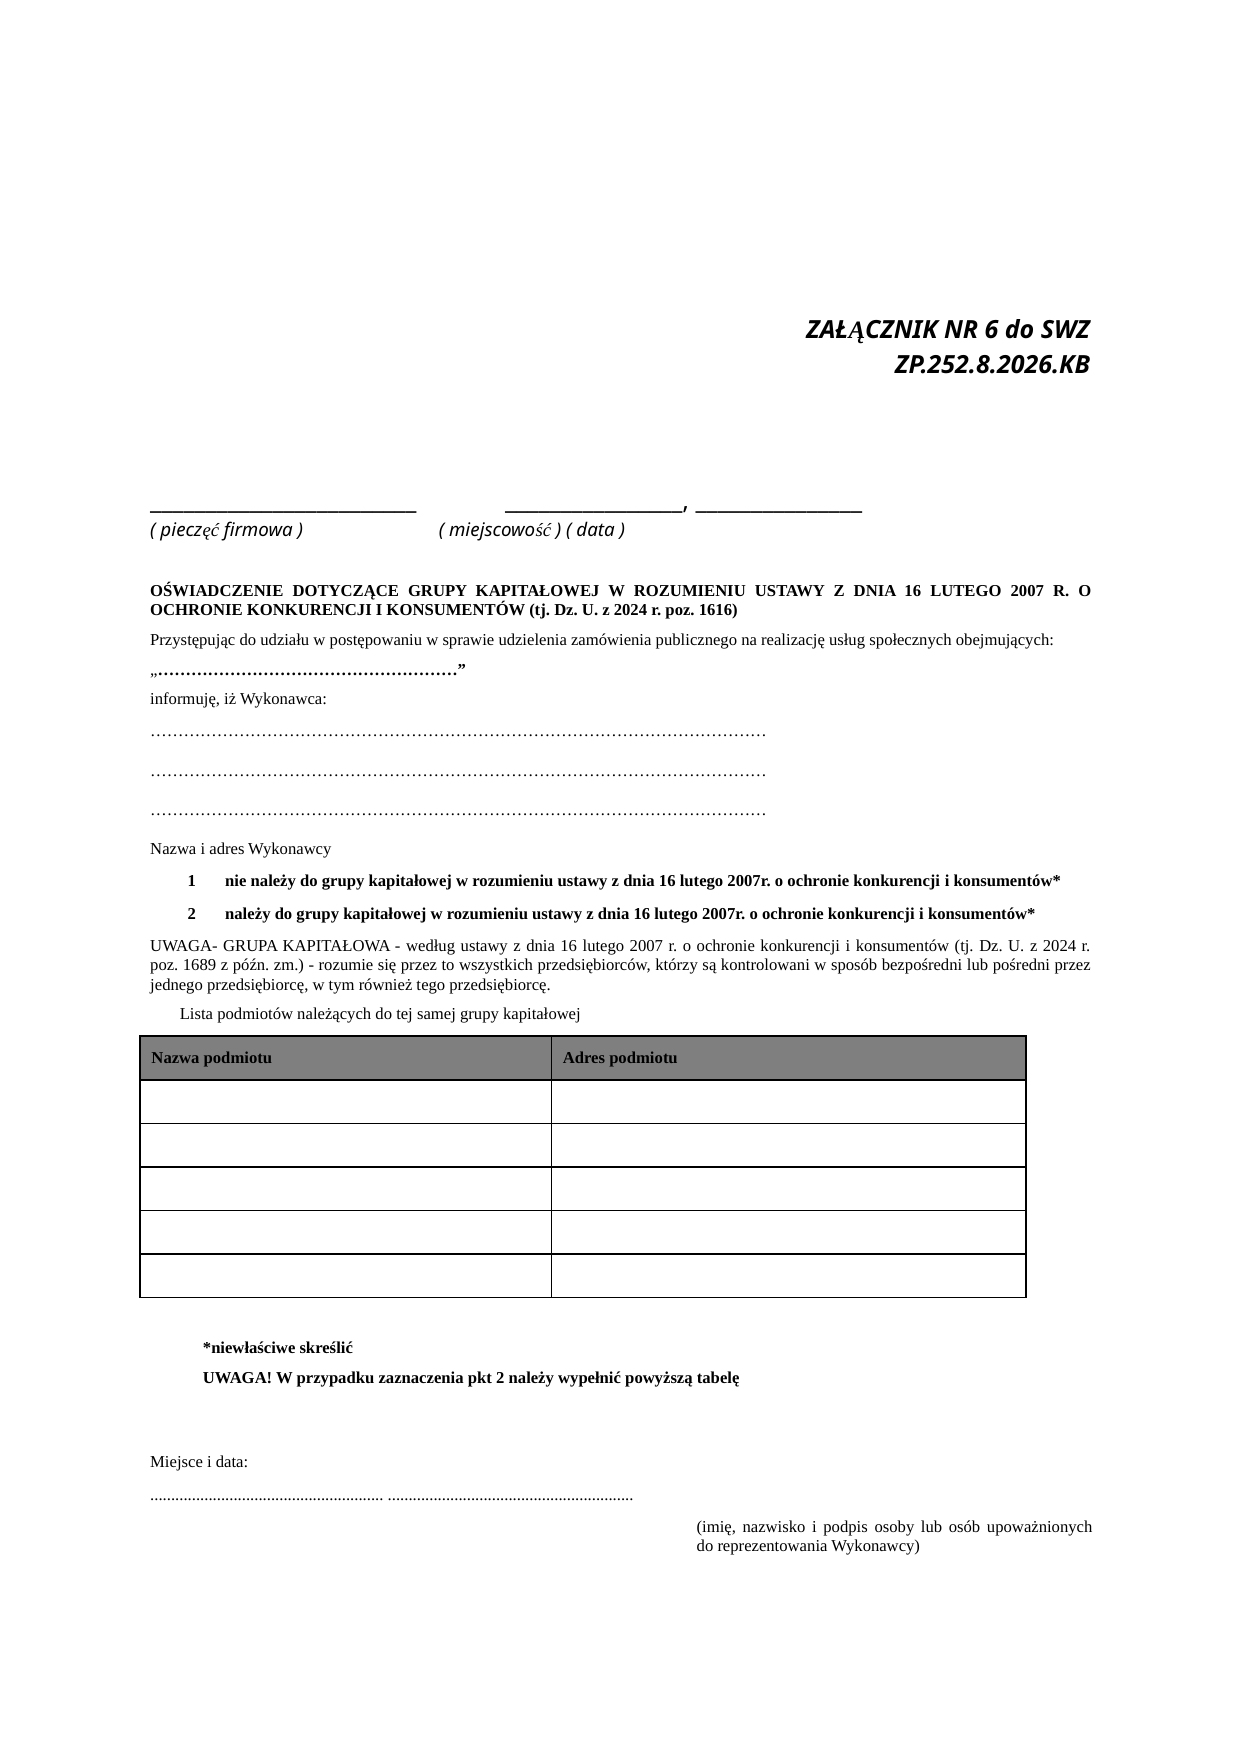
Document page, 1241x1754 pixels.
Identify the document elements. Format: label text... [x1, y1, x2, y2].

list nie należy do grupy kapitałowej w rozumieniu ustawy z dnia 16 lutego 2007r. o ochronie konkurencji i konsumentów* [187, 871, 1092, 890]
table_cell [552, 1124, 1025, 1166]
table_cell [141, 1255, 551, 1297]
text ( pieczęć firmowa ) ( miejscowość ) ( data ) [150, 517, 1092, 542]
text Przystępując do udziału w postępowaniu w sprawie udzielenia zamówienia publicznego na realizację usług społecznych obejmujących: [150, 630, 1092, 649]
text UWAGA! W przypadku zaznaczenia pkt 2 należy wypełnić powyższą tabelę [203, 1368, 1092, 1387]
text ________________________ ________________, _______________ [150, 482, 1092, 517]
table_header Nazwa podmiotu [141, 1037, 551, 1079]
table_cell [552, 1211, 1025, 1253]
table_header Adres podmiotu [552, 1037, 1025, 1079]
table_cell [141, 1211, 551, 1253]
text UWAGA- GRUPA KAPITAŁOWA - według ustawy z dnia 16 lutego 2007 r. o ochronie konkurencji i konsumentów (tj. Dz. U. z 2024 r. poz. 1689 z późn. zm.) - rozumie się przez to wszystkich przedsiębiorców, którzy są kontrolowani w sposób bezpośredni lub pośredni przez jednego przedsiębiorcę, w tym również tego przedsiębiorcę. [150, 936, 1092, 993]
table_cell [141, 1081, 551, 1122]
text Lista podmiotów należących do tej samej grupy kapitałowej [179, 1004, 1092, 1023]
text ........................................................ ........................................................... [150, 1484, 1092, 1503]
text ZP.252.8.2026.KB [150, 346, 1092, 380]
table_cell [552, 1255, 1025, 1297]
table_cell [552, 1081, 1025, 1122]
text ………………………………………………………………………………………………… [150, 760, 1092, 779]
text ………………………………………………………………………………………………… [150, 799, 1092, 819]
text OŚWIADCZENIE DOTYCZĄCE GRUPY KAPITAŁOWEJ W ROZUMIENIU USTAWY Z DNIA 16 LUTEGO 2007 R. O OCHRONIE KONKURENCJI I KONSUMENTÓW (tj. Dz. U. z 2024 r. poz. 1616) [150, 581, 1092, 619]
table_cell [141, 1168, 551, 1209]
text *niewłaściwe skreślić [203, 1338, 1092, 1357]
text (imię, nazwisko i podpis osoby lub osób upoważnionych do reprezentowania Wykonawcy) [696, 1517, 1092, 1555]
text Miejsce i data: [150, 1452, 1092, 1471]
text ZAŁĄCZNIK NR 6 do SWZ [150, 312, 1092, 346]
text informuję, iż Wykonawca: [150, 689, 1092, 708]
table_cell [141, 1124, 551, 1166]
text „………………………………………………” [150, 659, 1092, 678]
table_cell [552, 1168, 1025, 1209]
list należy do grupy kapitałowej w rozumieniu ustawy z dnia 16 lutego 2007r. o ochronie konkurencji i konsumentów* [187, 903, 1092, 923]
text ………………………………………………………………………………………………… [150, 721, 1092, 740]
text Nazwa i adres Wykonawcy [150, 839, 1092, 858]
